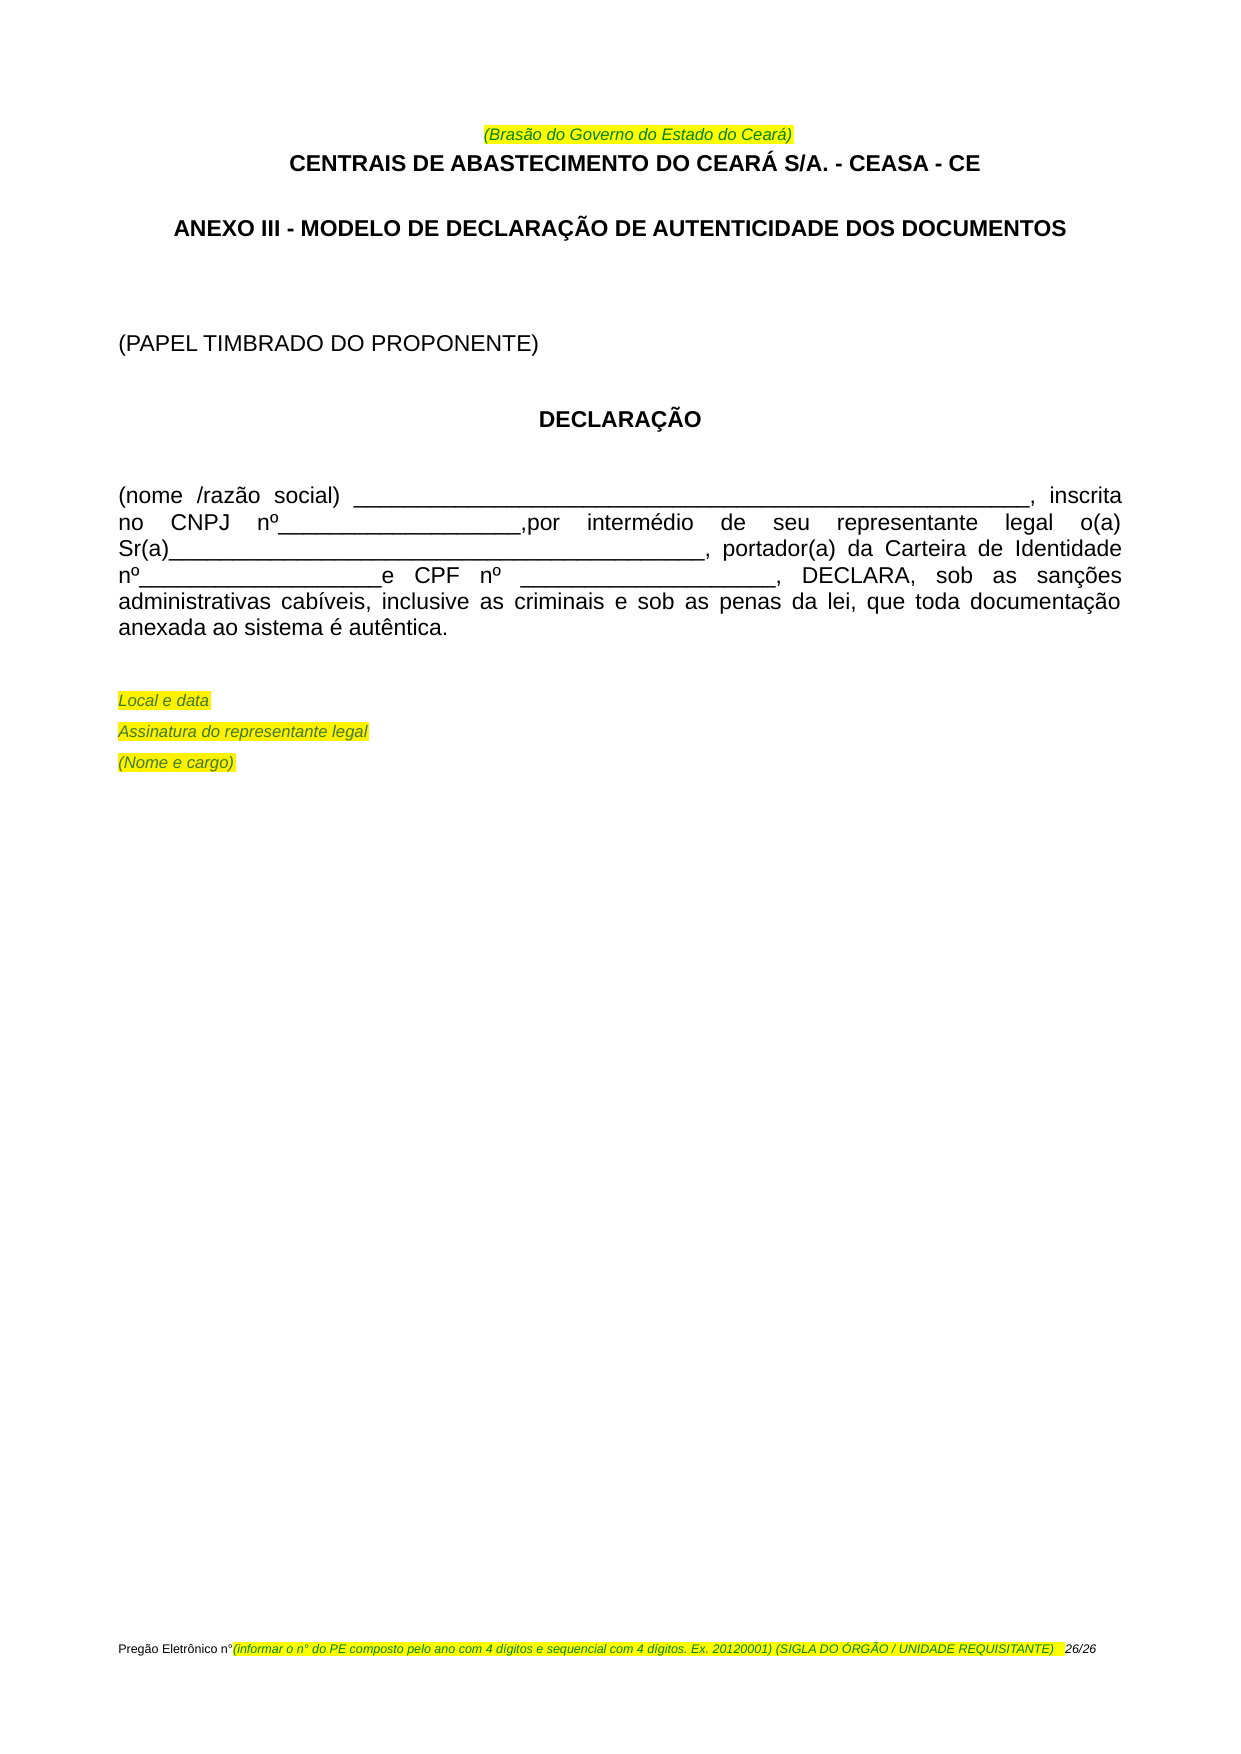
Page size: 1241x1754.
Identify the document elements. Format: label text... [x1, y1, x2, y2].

text Assinatura do representante legal [118, 722, 1122, 741]
text Local e data [118, 691, 1122, 710]
text (Nome e cargo) [118, 753, 1122, 772]
text DECLARAÇÃO [118, 406, 1122, 432]
text (nome /razão social) _____________________________________________________, inscrita no CNPJ nº___________________,por intermédio de seu representante legal o(a) Sr(a)__________________________________________, portador(a) da Carteira de Identidade nº___________________e CPF nº ____________________, DECLARA, sob as sanções administrativas cabíveis, inclusive as criminais e sob as penas da lei, que toda documentação anexada ao sistema é autêntica. [118, 482, 1122, 641]
text ANEXO III - MODELO DE DECLARAÇÃO DE AUTENTICIDADE DOS DOCUMENTOS [118, 215, 1122, 241]
text (PAPEL TIMBRADO DO PROPONENTE) [118, 329, 1122, 356]
